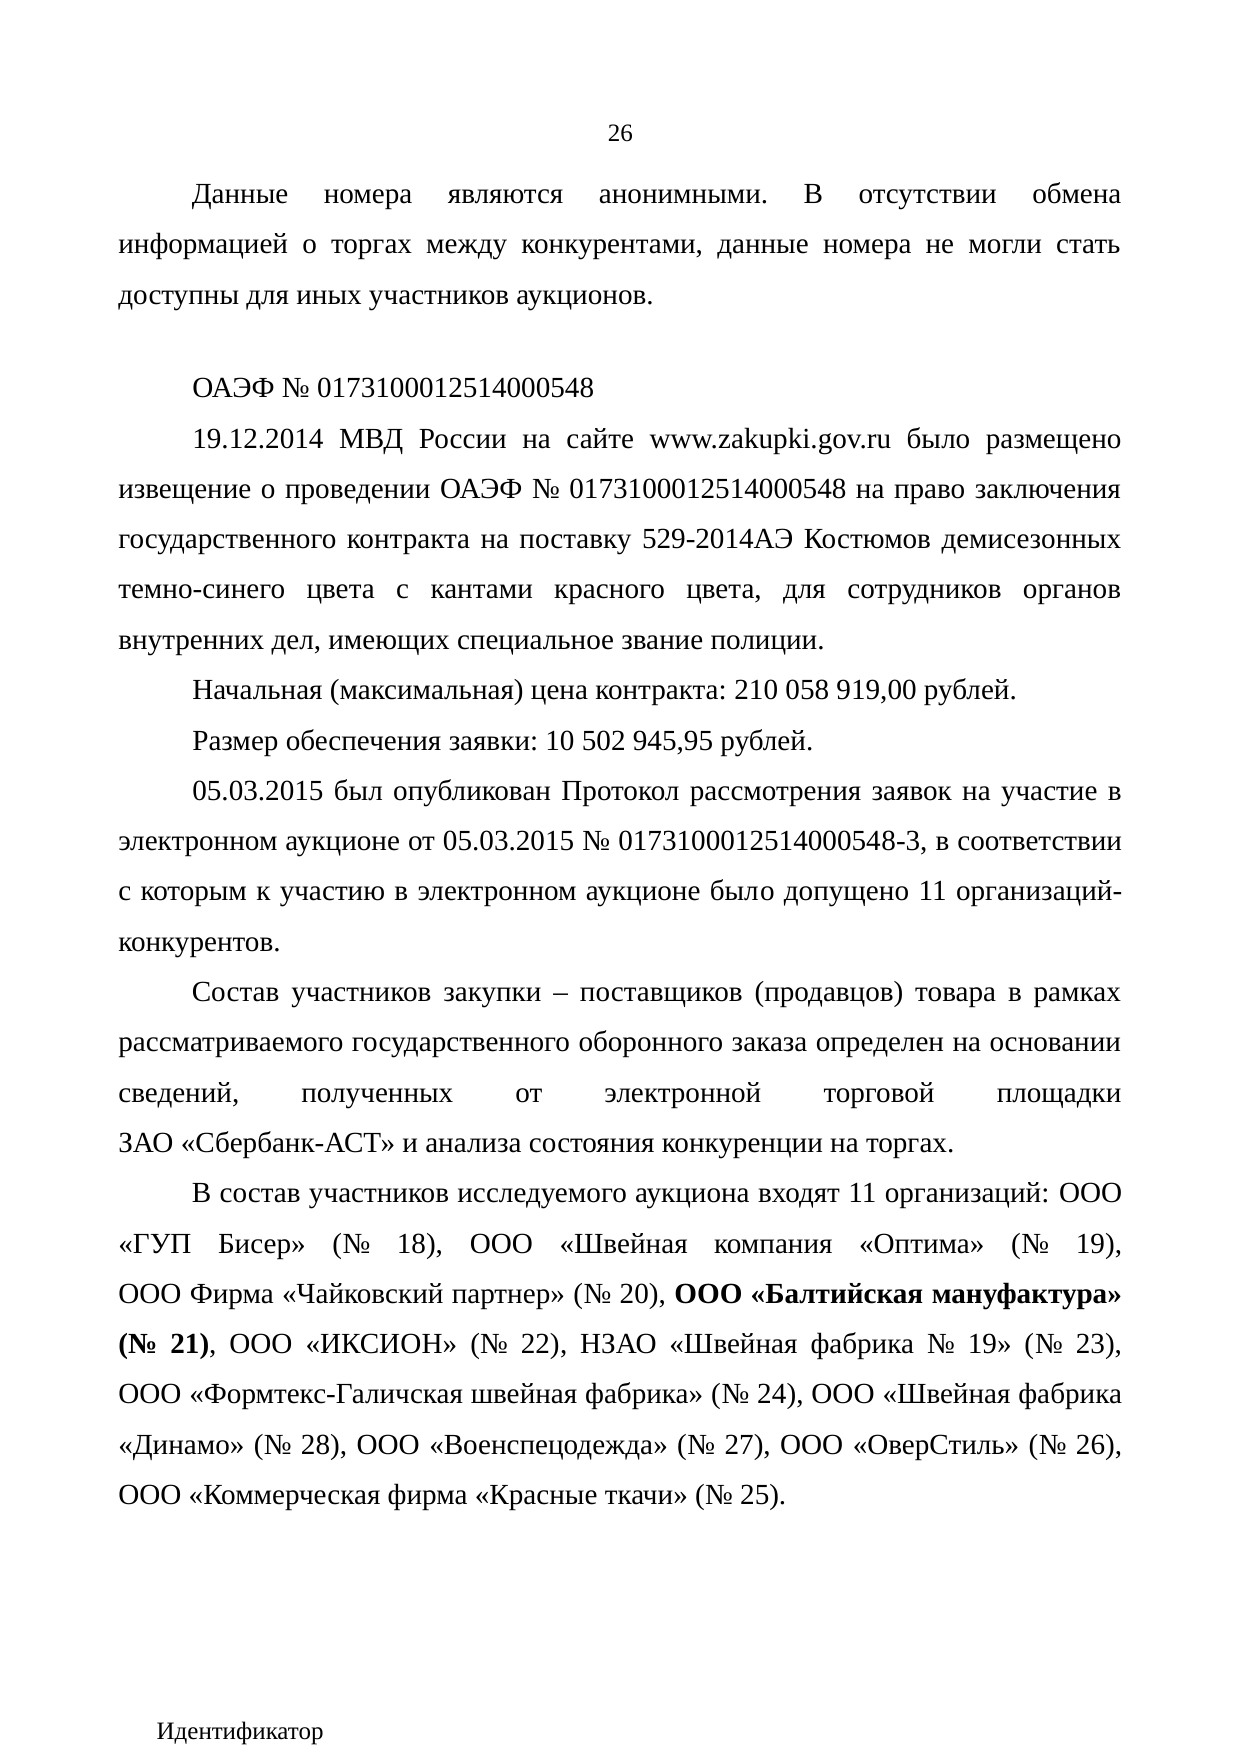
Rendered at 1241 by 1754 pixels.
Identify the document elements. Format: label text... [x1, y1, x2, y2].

text Состав участников закупки – поставщиков (продавцов) товара в рамках рассматриваемого государственного оборонного заказа определен на основании сведений, полученных от электронной торговой площадки ЗАО «Сбербанк-АСТ» и анализа состояния конкуренции на торгах. [118, 974, 1122, 1159]
text 05.03.2015 был опубликован Протокол рассмотрения заявок на участие в электронном аукционе от 05.03.2015 № 0173100012514000548-3, в соответствии с которым к участию в электронном аукционе было допущено 11 организаций-конкурентов. [118, 773, 1122, 957]
text Начальная (максимальная) цена контракта: 210 058 919,00 рублей. [118, 672, 1122, 706]
text Размер обеспечения заявки: 10 502 945,95 рублей. [118, 723, 1122, 756]
text Данные номера являются анонимными. В отсутствии обмена информацией о торгах между конкурентами, данные номера не могли стать доступны для иных участников аукционов. [118, 176, 1122, 311]
text 19.12.2014 МВД России на сайте www.zakupki.gov.ru было размещено извещение о проведении ОАЭФ № 0173100012514000548 на право заключения государственного контракта на поставку 529-2014АЭ Костюмов демисезонных темно-синего цвета с кантами красного цвета, для сотрудников органов внутренних дел, имеющих специальное звание полиции. [118, 421, 1122, 656]
text В состав участников исследуемого аукциона входят 11 организаций: ООО «ГУП Бисер» (№ 18), ООО «Швейная компания «Оптима» (№ 19), ООО Фирма «Чайковский партнер» (№ 20), ООО «Балтийская мануфактура» (№ 21), ООО «ИКСИОН» (№ 22), НЗАО «Швейная фабрика № 19» (№ 23), ООО «Формтекс-Галичская швейная фабрика» (№ 24), ООО «Швейная фабрика «Динамо» (№ 28), ООО «Военспецодежда» (№ 27), ООО «ОверСтиль» (№ 26), ООО «Коммерческая фирма «Красные ткачи» (№ 25). [118, 1175, 1122, 1511]
text ОАЭФ № 0173100012514000548 [118, 370, 1122, 404]
